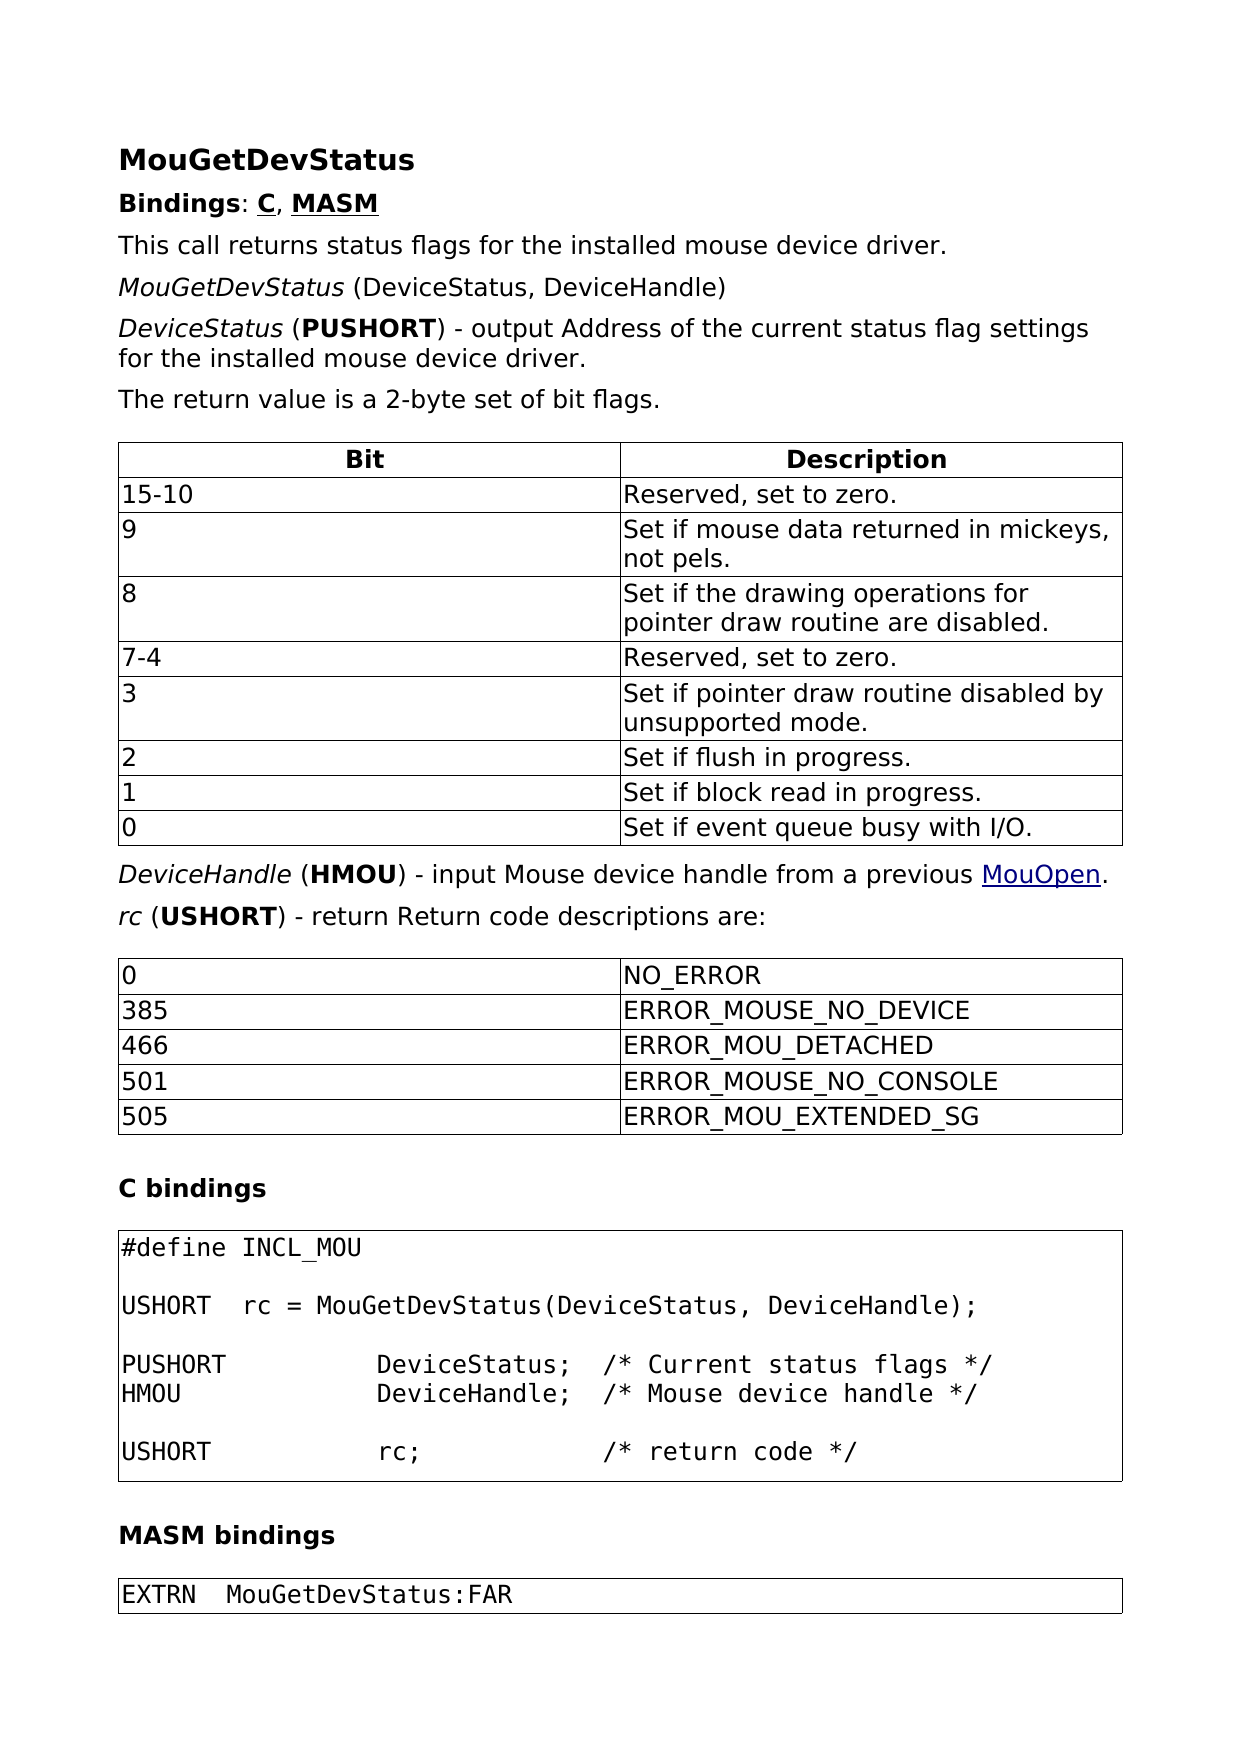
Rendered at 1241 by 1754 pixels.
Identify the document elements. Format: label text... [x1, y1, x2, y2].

table_cell 15-10 [119, 478, 620, 512]
text rc (USHORT) - return Return code descriptions are: [118, 902, 1122, 931]
table_cell ERROR_MOU_EXTENDED_SG [621, 1100, 1122, 1134]
table_header Bit [119, 443, 620, 477]
table_cell Set if pointer draw routine disabled by unsupported mode. [621, 677, 1122, 740]
text DeviceStatus (PUSHORT) - output Address of the current status flag settings for the installed mouse device driver. [118, 314, 1122, 373]
text This call returns status flags for the installed mouse device driver. [118, 231, 1122, 260]
table_cell 505 [119, 1100, 620, 1134]
text DeviceHandle (HMOU) - input Mouse device handle from a previous MouOpen. [118, 860, 1122, 889]
table_cell 466 [119, 1030, 620, 1064]
table_cell ERROR_MOUSE_NO_DEVICE [621, 995, 1122, 1028]
table_cell 9 [119, 513, 620, 576]
table_cell Reserved, set to zero. [621, 478, 1122, 512]
table_cell 0 [119, 811, 620, 845]
table_cell Set if event queue busy with I/O. [621, 811, 1122, 845]
table_cell 3 [119, 677, 620, 740]
table_cell 1 [119, 776, 620, 810]
table_cell 8 [119, 577, 620, 641]
text MouGetDevStatus (DeviceStatus, DeviceHandle) [118, 273, 1122, 302]
table_cell Set if block read in progress. [621, 776, 1122, 810]
text Bindings: C, MASM [118, 189, 1122, 219]
table_cell 501 [119, 1065, 620, 1099]
table_cell Reserved, set to zero. [621, 642, 1122, 676]
table_header NO_ERROR [621, 959, 1122, 993]
table_cell Set if mouse data returned in mickeys, not pels. [621, 513, 1122, 576]
table_cell Set if flush in progress. [621, 741, 1122, 775]
text The return value is a 2-byte set of bit flags. [118, 385, 1122, 414]
table_header #define INCL_MOU USHORT rc = MouGetDevStatus(DeviceStatus, DeviceHandle); PUSHORT DeviceStatus; /* Current status flags */ HMOU DeviceHandle; /* Mouse device handle */ USHORT rc; /* return code */ [119, 1231, 1122, 1481]
table_cell 7-4 [119, 642, 620, 676]
subtitle MASM bindings [118, 1521, 1122, 1550]
table_cell ERROR_MOU_DETACHED [621, 1030, 1122, 1064]
subtitle MouGetDevStatus [118, 143, 1122, 177]
table_header EXTRN MouGetDevStatus:FAR [119, 1579, 1122, 1613]
table_cell ERROR_MOUSE_NO_CONSOLE [621, 1065, 1122, 1099]
subtitle C bindings [118, 1174, 1122, 1203]
table_header Description [621, 443, 1122, 477]
table_header 0 [119, 959, 620, 993]
table_cell 2 [119, 741, 620, 775]
table_cell Set if the drawing operations for pointer draw routine are disabled. [621, 577, 1122, 641]
table_cell 385 [119, 995, 620, 1028]
